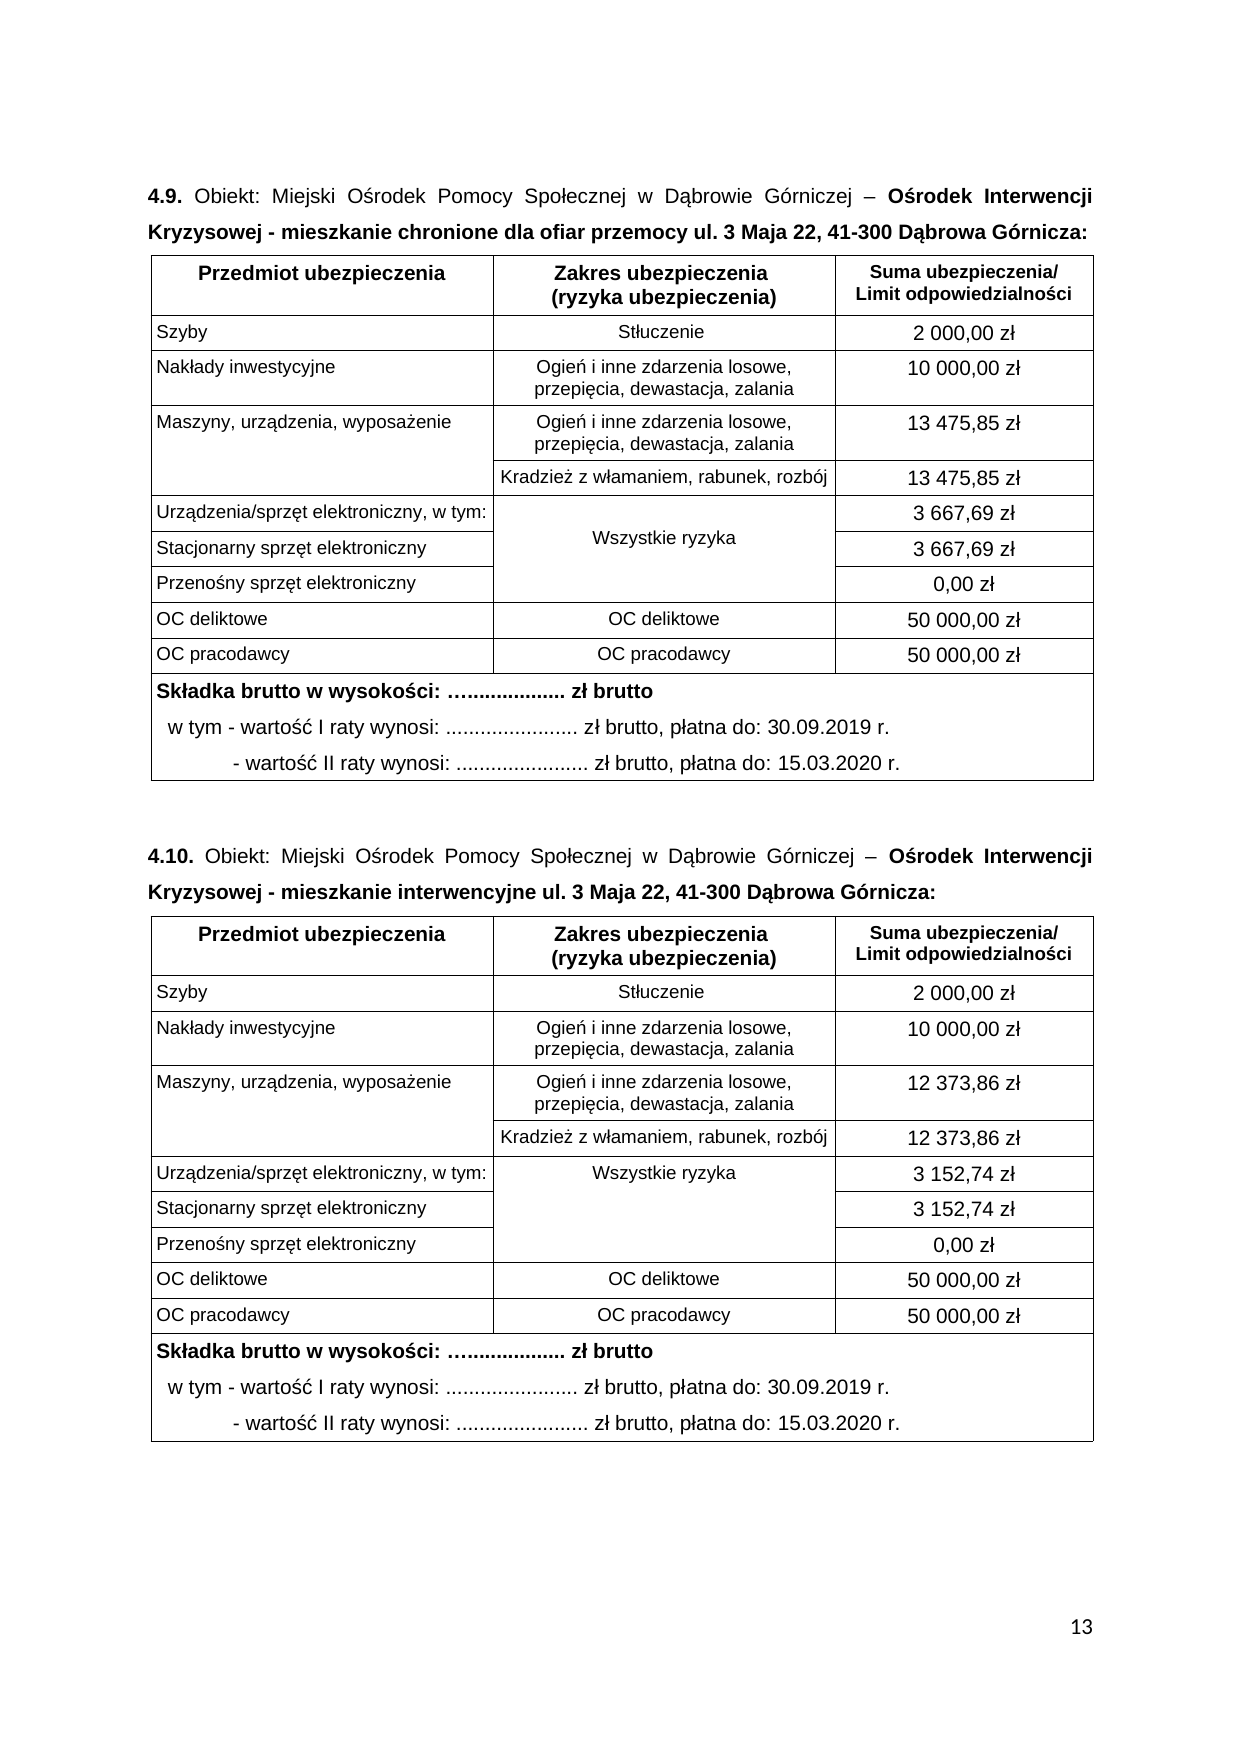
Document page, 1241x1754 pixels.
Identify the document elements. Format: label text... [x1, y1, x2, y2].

table_cell OC pracodawcy [152, 639, 493, 673]
table_cell Maszyny, urządzenia, wyposażenie [152, 406, 493, 495]
table_cell 2 000,00 zł [836, 976, 1093, 1011]
table_cell Stłuczenie [494, 316, 835, 350]
table_cell 50 000,00 zł [836, 1299, 1093, 1333]
table_cell Ogień i inne zdarzenia losowe, przepięcia, dewastacja, zalania [494, 1066, 835, 1120]
table_cell Przenośny sprzęt elektroniczny [152, 567, 493, 602]
table_header Zakres ubezpieczenia (ryzyka ubezpieczenia) [494, 256, 835, 315]
text 4.10. Obiekt: Miejski Ośrodek Pomocy Społecznej w Dąbrowie Górniczej – Ośrodek Interwencji Kryzysowej - mieszkanie interwencyjne ul. 3 Maja 22, 41-300 Dąbrowa Górnicza: [148, 844, 1093, 904]
text 4.9. Obiekt: Miejski Ośrodek Pomocy Społecznej w Dąbrowie Górniczej – Ośrodek Interwencji Kryzysowej - mieszkanie chronione dla ofiar przemocy ul. 3 Maja 22, 41-300 Dąbrowa Górnicza: [148, 183, 1093, 243]
table_cell OC pracodawcy [494, 639, 835, 673]
table_cell 3 152,74 zł [836, 1157, 1093, 1191]
table_cell 10 000,00 zł [836, 351, 1093, 405]
table_cell Kradzież z włamaniem, rabunek, rozbój [494, 461, 835, 495]
table_header Przedmiot ubezpieczenia [152, 917, 493, 975]
table_cell Ogień i inne zdarzenia losowe, przepięcia, dewastacja, zalania [494, 351, 835, 405]
table_cell Urządzenia/sprzęt elektroniczny, w tym: [152, 496, 493, 531]
table_cell Ogień i inne zdarzenia losowe, przepięcia, dewastacja, zalania [494, 1012, 835, 1065]
table_cell 2 000,00 zł [836, 316, 1093, 350]
table_header Przedmiot ubezpieczenia [152, 256, 493, 315]
table_cell Składka brutto w wysokości: …................. zł brutto w tym - wartość I raty wynosi: ....................... zł brutto, płatna do: 30.09.2019 r. - wartość II raty wynosi: ....................... zł brutto, płatna do: 15.03.2020 r. [152, 674, 1093, 780]
table_cell Urządzenia/sprzęt elektroniczny, w tym: [152, 1157, 493, 1191]
table_cell Nakłady inwestycyjne [152, 351, 493, 405]
table_cell Przenośny sprzęt elektroniczny [152, 1228, 493, 1262]
table_cell 3 667,69 zł [836, 496, 1093, 531]
table_cell OC pracodawcy [152, 1299, 493, 1333]
table_cell 13 475,85 zł [836, 406, 1093, 460]
table_cell 50 000,00 zł [836, 639, 1093, 673]
table_cell Składka brutto w wysokości: …................. zł brutto w tym - wartość I raty wynosi: ....................... zł brutto, płatna do: 30.09.2019 r. - wartość II raty wynosi: ....................... zł brutto, płatna do: 15.03.2020 r. [152, 1334, 1093, 1441]
table_cell 13 475,85 zł [836, 461, 1093, 495]
table_cell OC deliktowe [494, 1263, 835, 1298]
table_cell Wszystkie ryzyka [494, 496, 835, 602]
table_header Suma ubezpieczenia/ Limit odpowiedzialności [836, 256, 1093, 315]
table_header Zakres ubezpieczenia (ryzyka ubezpieczenia) [494, 917, 835, 975]
table_cell Kradzież z włamaniem, rabunek, rozbój [494, 1121, 835, 1156]
table_cell OC pracodawcy [494, 1299, 835, 1333]
table_cell Stacjonarny sprzęt elektroniczny [152, 1192, 493, 1227]
table_cell Ogień i inne zdarzenia losowe, przepięcia, dewastacja, zalania [494, 406, 835, 460]
table_cell 12 373,86 zł [836, 1066, 1093, 1120]
table_cell Nakłady inwestycyjne [152, 1012, 493, 1065]
table_cell OC deliktowe [152, 1263, 493, 1298]
table_cell Maszyny, urządzenia, wyposażenie [152, 1066, 493, 1156]
table_cell 12 373,86 zł [836, 1121, 1093, 1156]
table_cell 3 667,69 zł [836, 532, 1093, 566]
table_header Suma ubezpieczenia/ Limit odpowiedzialności [836, 917, 1093, 975]
table_cell Wszystkie ryzyka [494, 1157, 835, 1262]
table_cell 3 152,74 zł [836, 1192, 1093, 1227]
table_cell OC deliktowe [494, 603, 835, 637]
table_cell Szyby [152, 316, 493, 350]
table_cell 50 000,00 zł [836, 603, 1093, 637]
table_cell OC deliktowe [152, 603, 493, 637]
table_cell 50 000,00 zł [836, 1263, 1093, 1298]
table_cell Szyby [152, 976, 493, 1011]
table_cell Stacjonarny sprzęt elektroniczny [152, 532, 493, 566]
table_cell 0,00 zł [836, 1228, 1093, 1262]
table_cell 10 000,00 zł [836, 1012, 1093, 1065]
table_cell Stłuczenie [494, 976, 835, 1011]
table_cell 0,00 zł [836, 567, 1093, 602]
